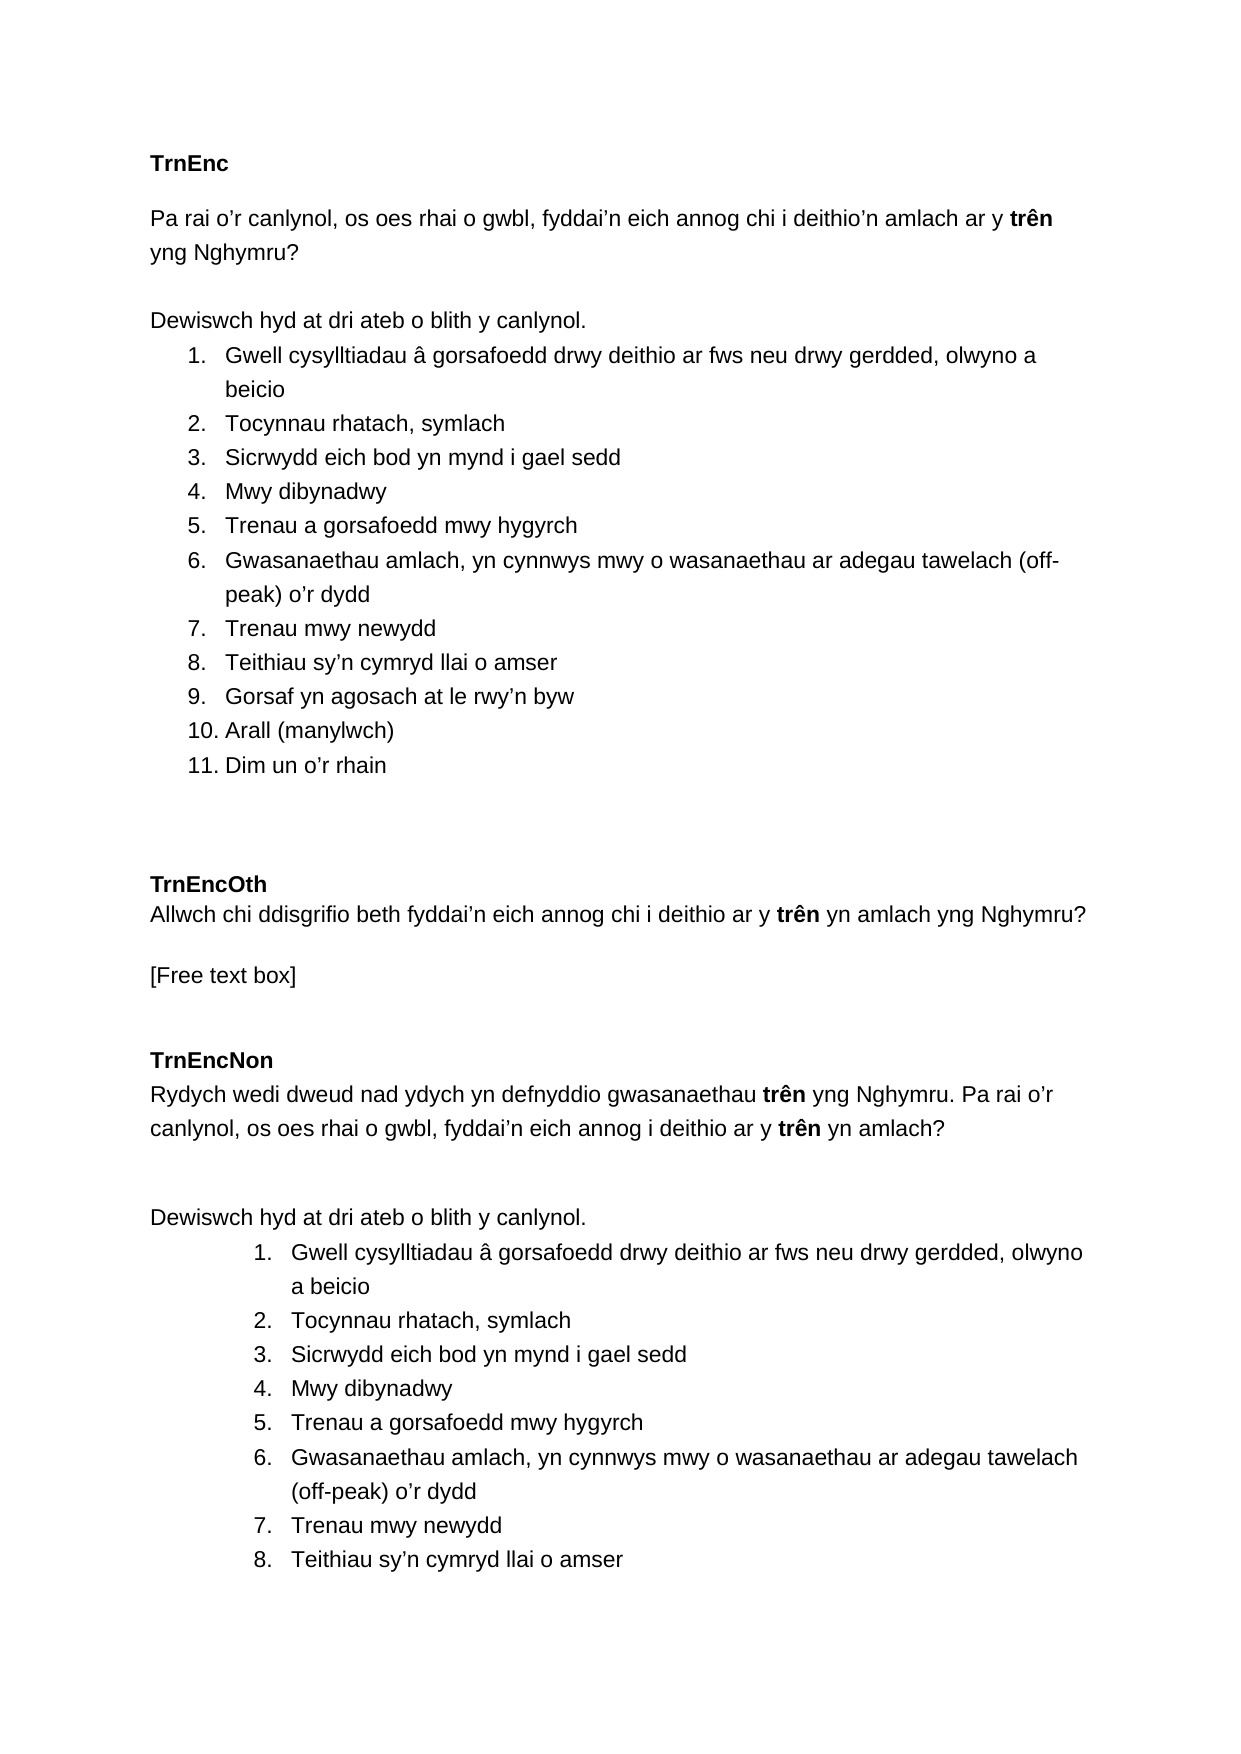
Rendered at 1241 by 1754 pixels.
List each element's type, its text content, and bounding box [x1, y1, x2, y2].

text Pa rai o’r canlynol, os oes rhai o gwbl, fyddai’n eich annog chi i deithio’n amlach ar y trên yng Nghymru? [150, 205, 1090, 266]
text TrnEnc [150, 150, 1090, 176]
list Gwasanaethau amlach, yn cynnwys mwy o wasanaethau ar adegau tawelach (off-peak) o’r dydd [253, 1443, 1090, 1504]
text TrnEncNon [150, 1047, 1090, 1073]
list Tocynnau rhatach, symlach [187, 410, 1090, 436]
list Sicrwydd eich bod yn mynd i gael sedd [187, 444, 1090, 471]
list Dim un o’r rhain [187, 752, 1090, 778]
text Dewiswch hyd at dri ateb o blith y canlynol. [150, 1204, 1090, 1231]
text Rydych wedi dweud nad ydych yn defnyddio gwasanaethau trên yng Nghymru. Pa rai o’r canlynol, os oes rhai o gwbl, fyddai’n eich annog i deithio ar y trên yn amlach? [150, 1081, 1090, 1142]
list Mwy dibynadwy [253, 1375, 1090, 1402]
text Allwch chi ddisgrifio beth fyddai’n eich annog chi i deithio ar y trên yn amlach yng Nghymru? [150, 901, 1090, 928]
text TrnEncOth [150, 871, 1090, 897]
list Gwell cysylltiadau â gorsafoedd drwy deithio ar fws neu drwy gerdded, olwyno a beicio [187, 342, 1090, 402]
list Teithiau sy’n cymryd llai o amser [187, 649, 1090, 676]
list Mwy dibynadwy [187, 478, 1090, 505]
list Gorsaf yn agosach at le rwy’n byw [187, 683, 1090, 710]
text Dewiswch hyd at dri ateb o blith y canlynol. [150, 307, 1090, 334]
text [Free text box] [150, 962, 1090, 988]
list Trenau a gorsafoedd mwy hygyrch [187, 512, 1090, 539]
list Trenau mwy newydd [187, 615, 1090, 641]
list Tocynnau rhatach, symlach [253, 1307, 1090, 1333]
list Trenau a gorsafoedd mwy hygyrch [253, 1409, 1090, 1436]
list Teithiau sy’n cymryd llai o amser [253, 1546, 1090, 1572]
list Arall (manylwch) [187, 717, 1090, 744]
list Trenau mwy newydd [253, 1512, 1090, 1538]
list Gwasanaethau amlach, yn cynnwys mwy o wasanaethau ar adegau tawelach (off-peak) o’r dydd [187, 547, 1090, 607]
list Gwell cysylltiadau â gorsafoedd drwy deithio ar fws neu drwy gerdded, olwyno a beicio [253, 1238, 1090, 1299]
list Sicrwydd eich bod yn mynd i gael sedd [253, 1341, 1090, 1367]
